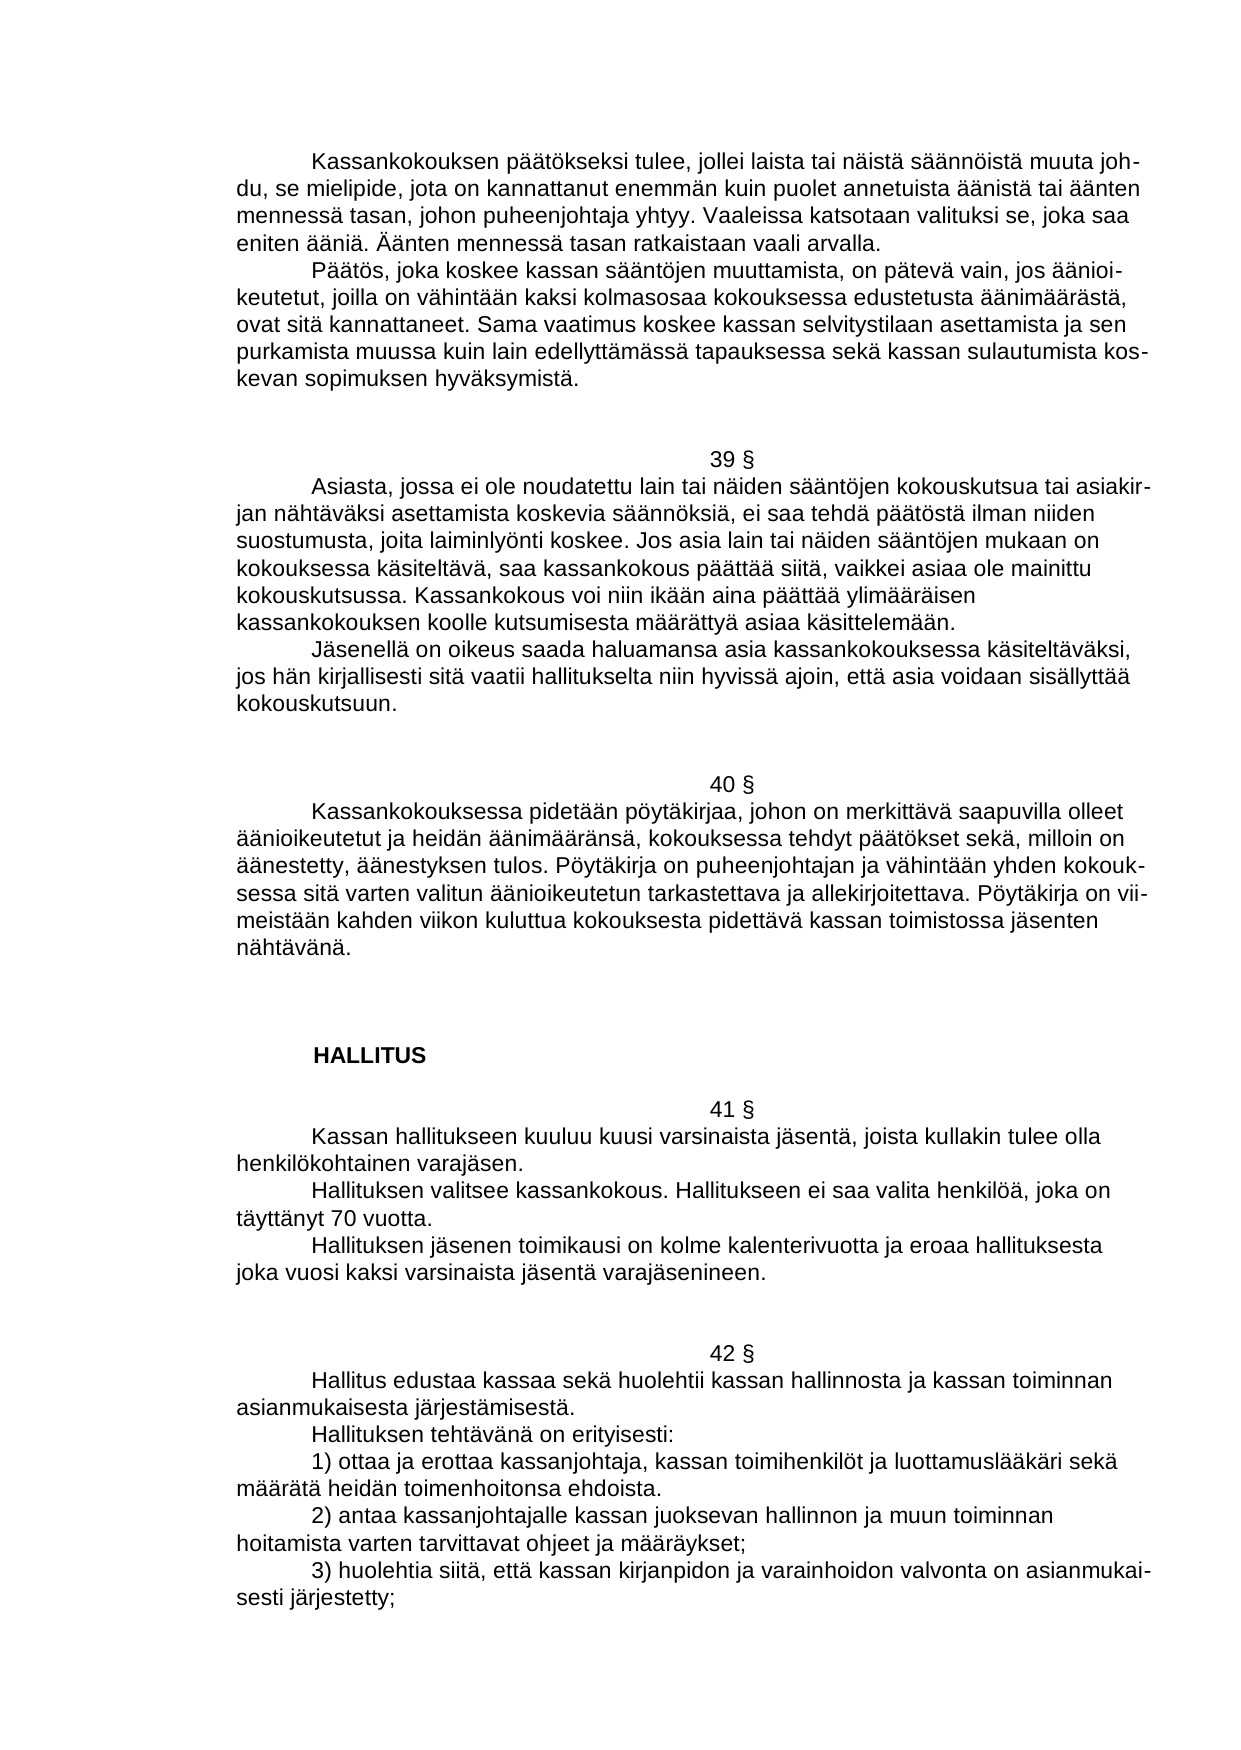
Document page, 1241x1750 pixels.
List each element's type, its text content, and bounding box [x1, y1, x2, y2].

text Asiasta, jossa ei ole noudatettu lain tai näiden sääntöjen kokouskutsua tai asiakir­jan nähtäväksi asettamista koskevia säännöksiä, ei saa tehdä päätöstä ilman niiden suos­tumusta, joita laiminlyönti koskee. Jos asia lain tai näiden sääntöjen mukaan on kokouk­sessa käsiteltävä, saa kassankokous päättää siitä, vaikkei asiaa ole mainittu kokouskut­sussa. Kassankokous voi niin ikään aina päättää ylimääräisen kassankokouksen koolle kutsumisesta määrättyä asiaa käsittelemään. [236, 473, 1152, 635]
text Päätös, joka koskee kassan sääntöjen muuttamista, on pätevä vain, jos äänioi­keutetut, joilla on vähintään kaksi kolmasosaa kokouksessa edustetusta äänimäärästä, ovat sitä kannattaneet. Sama vaatimus koskee kassan selvitystilaan asettamista ja sen purkamista muussa kuin lain edellyttämässä tapauksessa sekä kassan sulautumista kos­kevan sopimuksen hyväksymistä. [236, 256, 1152, 391]
subtitle 39 § [313, 446, 1152, 473]
text Kassankokouksen päätökseksi tulee, jollei laista tai näistä säännöistä muuta joh­du, se mielipide, jota on kannattanut enemmän kuin puolet annetuista äänistä tai äänten mennessä tasan, johon puheenjohtaja yhtyy. Vaaleissa katsotaan valituksi se, joka saa eniten ääniä. Äänten mennessä tasan ratkaistaan vaali arvalla. [236, 148, 1152, 256]
subtitle 40 § [313, 771, 1152, 798]
text Hallitus edustaa kassaa sekä huolehtii kassan hallinnosta ja kassan toiminnan asianmukaisesta järjestämisestä. [236, 1366, 1152, 1421]
text Jäsenellä on oikeus saada haluamansa asia kassankokouksessa käsiteltäväksi, jos hän kirjallisesti sitä vaatii hallitukselta niin hyvissä ajoin, että asia voidaan sisällyttää kokouskutsuun. [236, 635, 1152, 716]
text Hallituksen tehtävänä on erityisesti: [236, 1421, 1152, 1448]
text 2) antaa kassanjohtajalle kassan juoksevan hallinnon ja muun toiminnan hoitamis­ta varten tarvittavat ohjeet ja määräykset; [236, 1502, 1152, 1556]
subtitle 42 § [313, 1339, 1152, 1366]
text Kassankokouksessa pidetään pöytäkirjaa, johon on merkittävä saapuvilla olleet äänioikeutetut ja heidän äänimääränsä, kokouksessa tehdyt päätökset sekä, milloin on äänestetty, äänestyksen tulos. Pöytäkirja on puheenjohtajan ja vähintään yhden kokouk­sessa sitä varten valitun äänioikeutetun tarkastettava ja allekirjoitettava. Pöytäkirja on vii­meistään kahden viikon kuluttua kokouksesta pidettävä kassan toimistossa jäsenten näh­tävänä. [236, 798, 1152, 960]
text 3) huolehtia siitä, että kassan kirjanpidon ja varainhoidon valvonta on asianmukai­sesti järjestetty; [236, 1556, 1152, 1610]
text Kassan hallitukseen kuuluu kuusi varsinaista jäsentä, joista kullakin tulee olla hen­kilökohtainen varajäsen. [236, 1123, 1152, 1177]
text Hallituksen jäsenen toimikausi on kolme kalenterivuotta ja eroaa hallituksesta joka vuosi kaksi varsinaista jäsentä varajäsenineen. [236, 1231, 1152, 1285]
subtitle 41 § [313, 1096, 1152, 1123]
subtitle HALLITUS [313, 1041, 1152, 1068]
text 1) ottaa ja erottaa kassanjohtaja, kassan toimihenkilöt ja luottamuslääkäri sekä määrätä heidän toimenhoitonsa ehdoista. [236, 1448, 1152, 1502]
text Hallituksen valitsee kassankokous. Hallitukseen ei saa valita henkilöä, joka on täyttänyt 70 vuotta. [236, 1177, 1152, 1231]
